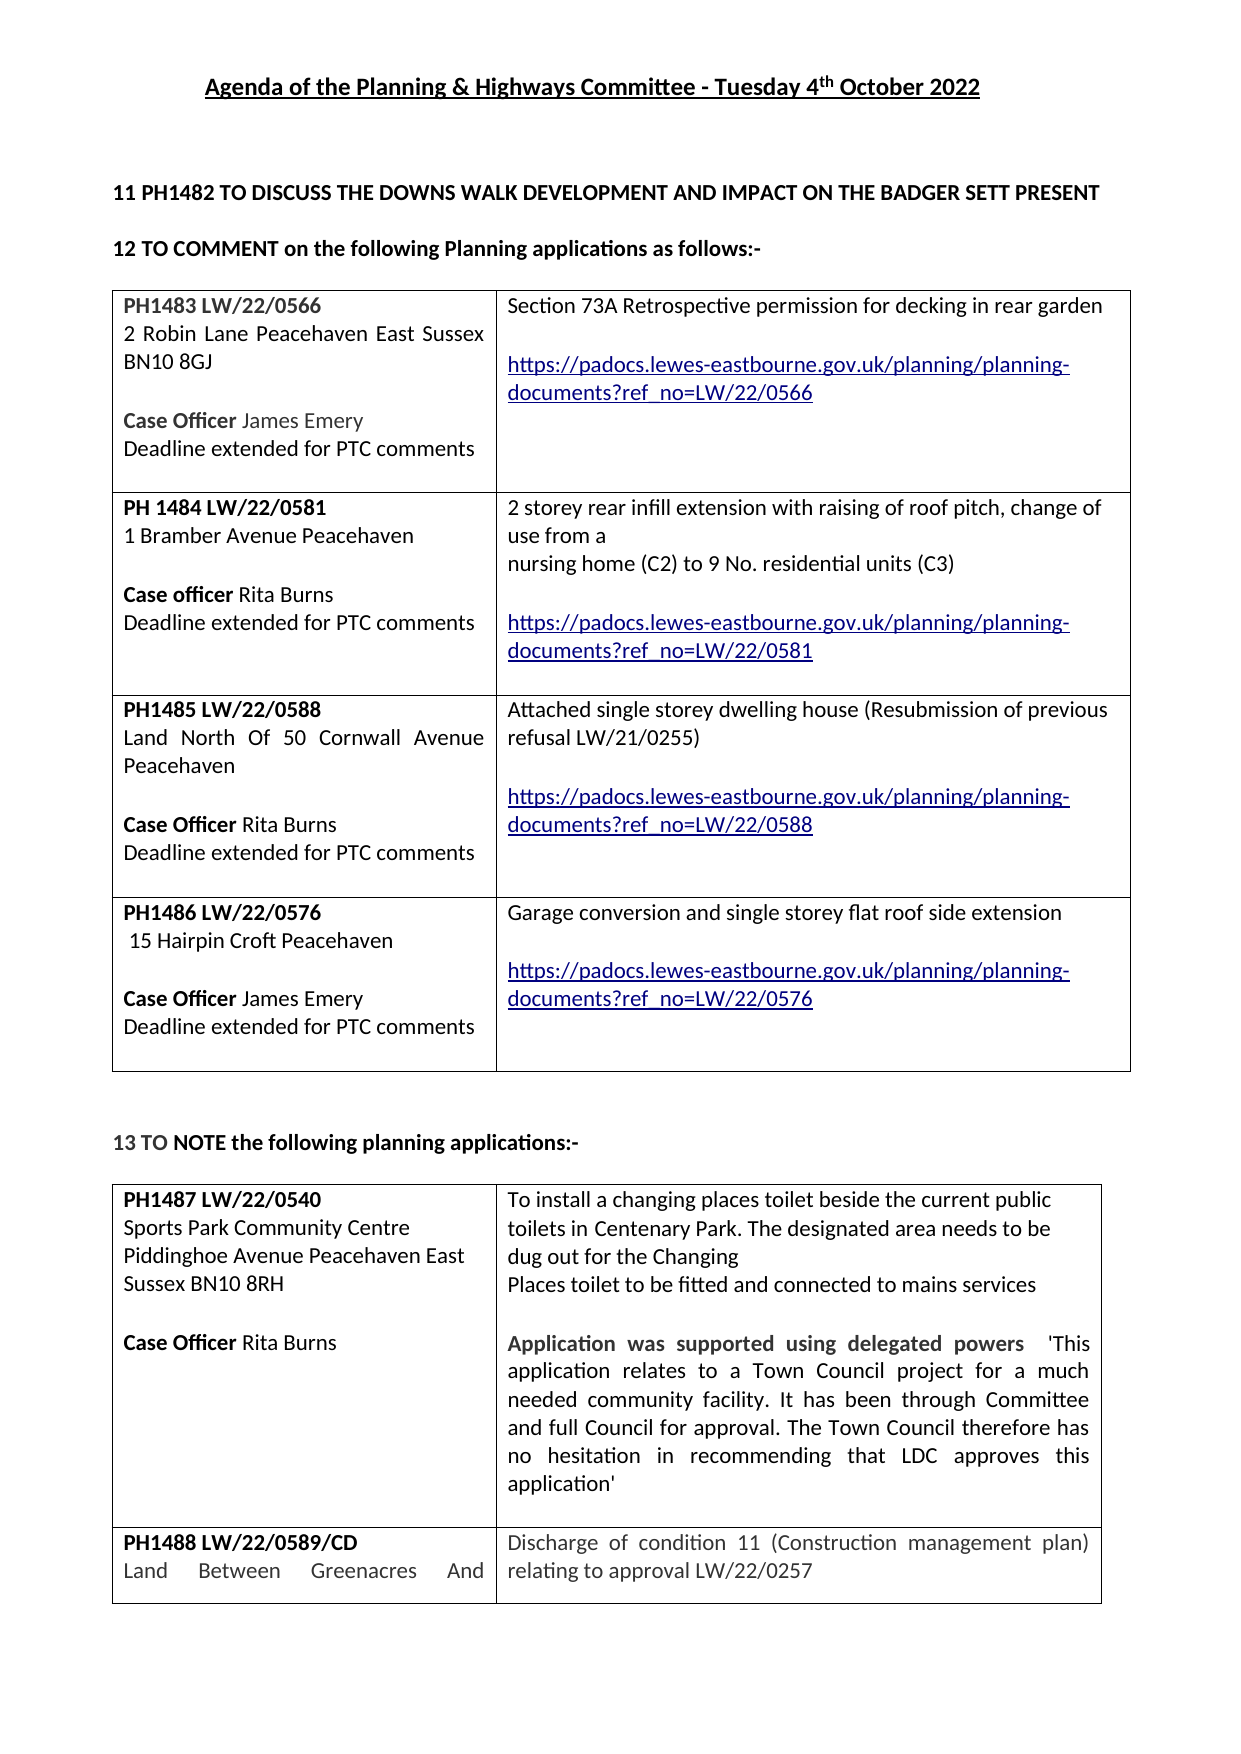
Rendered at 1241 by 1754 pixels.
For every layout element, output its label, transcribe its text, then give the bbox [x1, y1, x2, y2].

list TO COMMENT on the following Planning applications as follows:- [112, 234, 1128, 262]
table_header Section 73A Retrospective permission for decking in rear garden https://padocs.lewes-eastbourne.gov.uk/planning/planning-documents?ref_no=LW/22/0566 [497, 291, 1130, 492]
table_cell PH1488 LW/22/0589/CD Land Between Greenacres And [113, 1528, 496, 1603]
table_cell PH1485 LW/22/0588 Land North Of 50 Cornwall Avenue Peacehaven Case Officer Rita Burns Deadline extended for PTC comments [113, 696, 496, 897]
table_cell PH 1484 LW/22/0581 1 Bramber Avenue Peacehaven Case officer Rita Burns Deadline extended for PTC comments [113, 493, 496, 694]
table_cell Attached single storey dwelling house (Resubmission of previous refusal LW/21/0255) https://padocs.lewes-eastbourne.gov.uk/planning/planning-documents?ref_no=LW/22/0588 [497, 696, 1130, 897]
table_header To install a changing places toilet beside the current public toilets in Centenary Park. The designated area needs to be dug out for the Changing Places toilet to be fitted and connected to mains services Application was supported using delegated powers 'This application relates to a Town Council project for a much needed community facility. It has been through Committee and full Council for approval. The Town Council therefore has no hesitation in recommending that LDC approves this application' [497, 1185, 1101, 1527]
table_cell Garage conversion and single storey flat roof side extension https://padocs.lewes-eastbourne.gov.uk/planning/planning-documents?ref_no=LW/22/0576 [497, 898, 1130, 1071]
table_header PH1487 LW/22/0540 Sports Park Community Centre Piddinghoe Avenue Peacehaven East Sussex BN10 8RH Case Officer Rita Burns [113, 1185, 496, 1527]
list PH1482 TO DISCUSS THE DOWNS WALK DEVELOPMENT AND IMPACT ON THE BADGER SETT PRESENT [112, 178, 1128, 206]
table_cell PH1486 LW/22/0576 15 Hairpin Croft Peacehaven Case Officer James Emery Deadline extended for PTC comments [113, 898, 496, 1071]
text 13 TO NOTE the following planning applications:- [112, 1128, 1128, 1156]
table_cell 2 storey rear infill extension with raising of roof pitch, change of use from a nursing home (C2) to 9 No. residential units (C3) https://padocs.lewes-eastbourne.gov.uk/planning/planning-documents?ref_no=LW/22/0581 [497, 493, 1130, 694]
table_header PH1483 LW/22/0566 2 Robin Lane Peacehaven East Sussex BN10 8GJ Case Officer James Emery Deadline extended for PTC comments [113, 291, 496, 492]
table_cell Discharge of condition 11 (Construction management plan) relating to approval LW/22/0257 [497, 1528, 1101, 1603]
